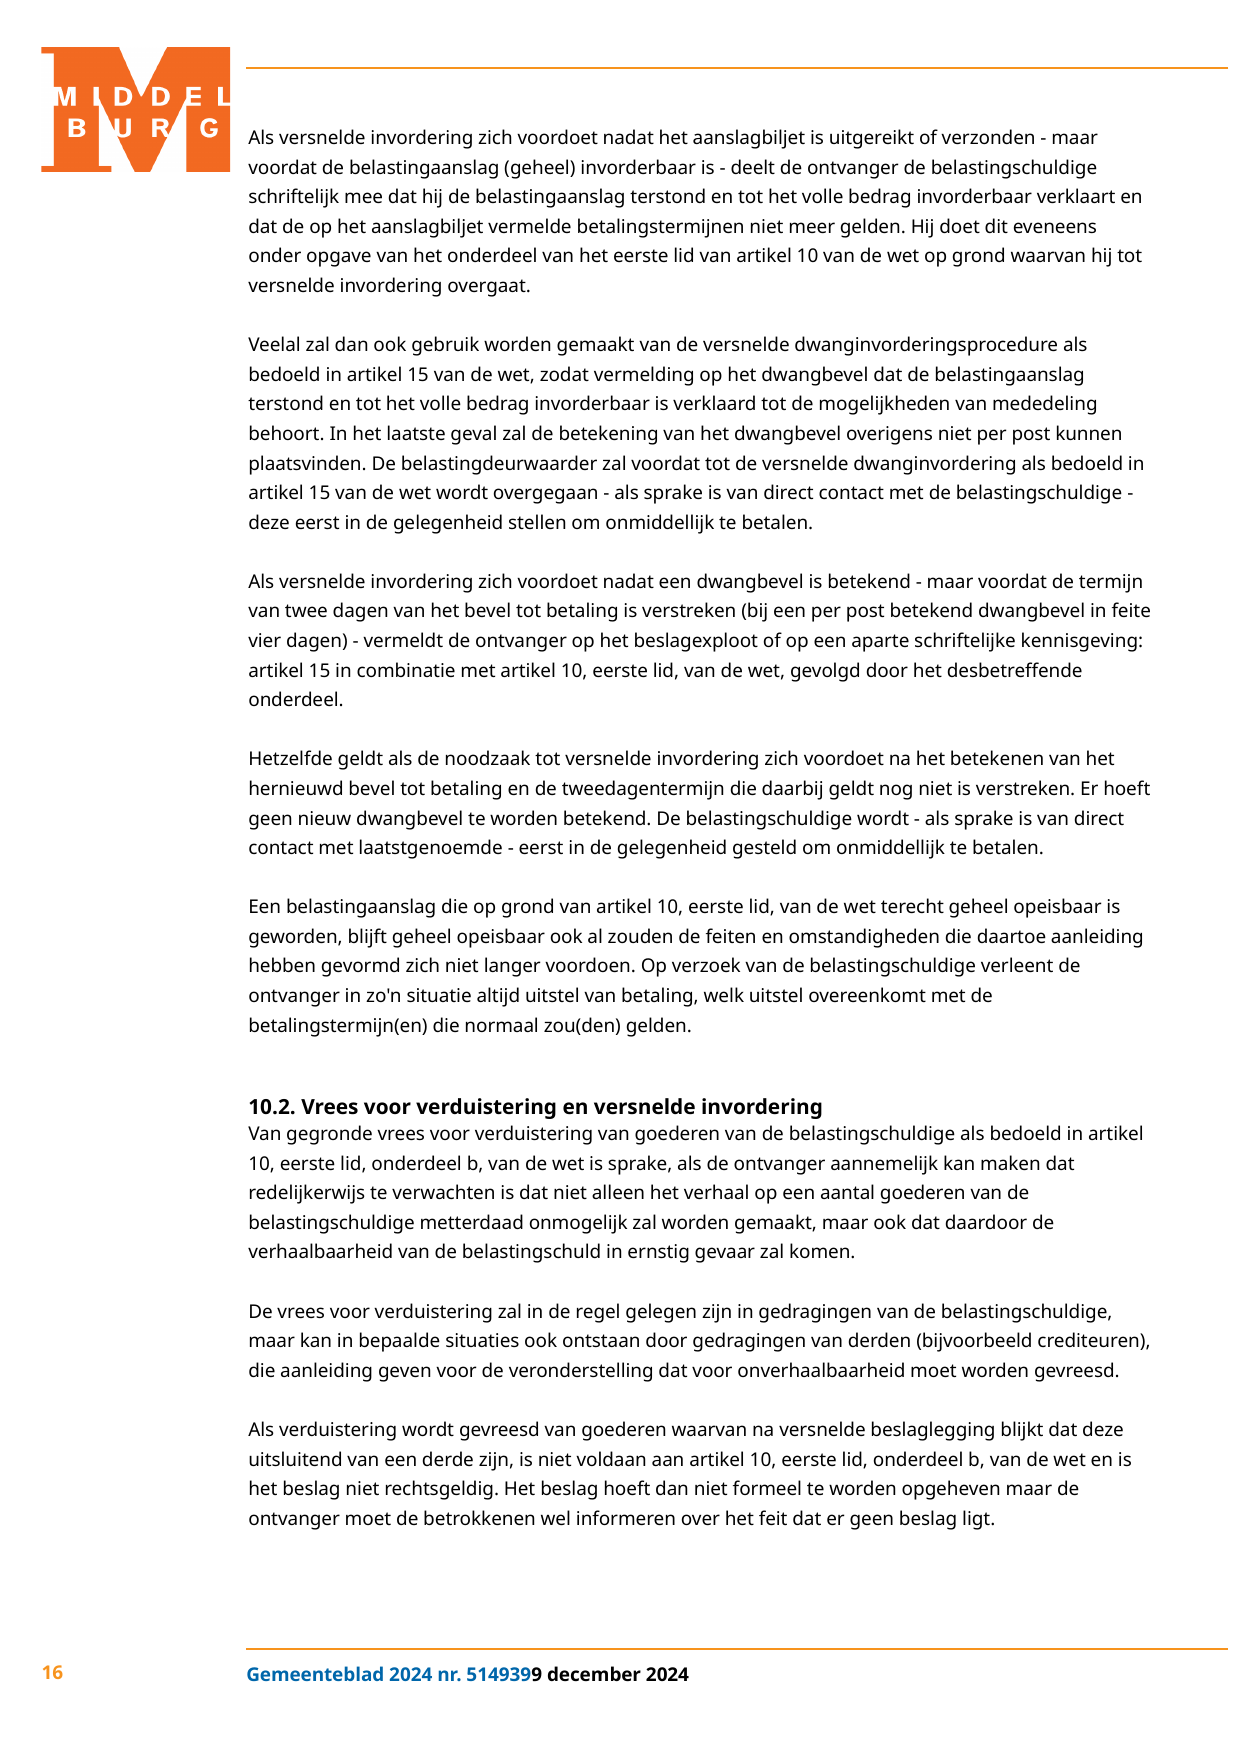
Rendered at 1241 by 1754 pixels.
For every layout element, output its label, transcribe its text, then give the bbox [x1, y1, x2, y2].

text Als versnelde invordering zich voordoet nadat het aanslagbiljet is uitgereikt of verzonden - maar voordat de belastingaanslag (geheel) invorderbaar is - deelt de ontvanger de belastingschuldige schriftelijk mee dat hij de belastingaanslag terstond en tot het volle bedrag invorderbaar verklaart en dat de op het aanslagbiljet vermelde betalingstermijnen niet meer gelden. Hij doet dit eveneens onder opgave van het onderdeel van het eerste lid van artikel 10 van de wet op grond waarvan hij tot versnelde invordering overgaat. [248, 124, 1152, 298]
text Een belastingaanslag die op grond van artikel 10, eerste lid, van de wet terecht geheel opeisbaar is geworden, blijft geheel opeisbaar ook al zouden de feiten en omstandigheden die daartoe aanleiding hebben gevormd zich niet langer voordoen. Op verzoek van de belastingschuldige verleent de ontvanger in zo'n situatie altijd uitstel van betaling, welk uitstel overeenkomt met de betalingstermijn(en) die normaal zou(den) gelden. [248, 893, 1152, 1038]
text Van gegronde vrees voor verduistering van goederen van de belastingschuldige als bedoeld in artikel 10, eerste lid, onderdeel b, van de wet is sprake, als de ontvanger aannemelijk kan maken dat redelijkerwijs te verwachten is dat niet alleen het verhaal op een aantal goederen van de belastingschuldige metterdaad onmogelijk zal worden gemaakt, maar ook dat daardoor de verhaalbaarheid van de belastingschuld in ernstig gevaar zal komen. [248, 1120, 1152, 1264]
text Als versnelde invordering zich voordoet nadat een dwangbevel is betekend - maar voordat de termijn van twee dagen van het bevel tot betaling is verstreken (bij een per post betekend dwangbevel in feite vier dagen) - vermeldt de ontvanger op het beslagexploot of op een aparte schriftelijke kennisgeving: artikel 15 in combinatie met artikel 10, eerste lid, van de wet, gevolgd door het desbetreffende onderdeel. [248, 568, 1152, 712]
text Als verduistering wordt gevreesd van goederen waarvan na versnelde beslaglegging blijkt dat deze uitsluitend van een derde zijn, is niet voldaan aan artikel 10, eerste lid, onderdeel b, van de wet en is het beslag niet rechtsgeldig. Het beslag hoeft dan niet formeel te worden opgeheven maar de ontvanger moet de betrokkenen wel informeren over het feit dat er geen beslag ligt. [248, 1416, 1152, 1531]
text Hetzelfde geldt als de noodzaak tot versnelde invordering zich voordoet na het betekenen van het hernieuwd bevel tot betaling en de tweedagentermijn die daarbij geldt nog niet is verstreken. Er hoeft geen nieuw dwangbevel te worden betekend. De belastingschuldige wordt - als sprake is van direct contact met laatstgenoemde - eerst in de gelegenheid gesteld om onmiddellijk te betalen. [248, 746, 1152, 860]
text 10.2. Vrees voor verduistering en versnelde invordering [248, 1092, 1152, 1120]
text Veelal zal dan ook gebruik worden gemaakt van de versnelde dwanginvorderingsprocedure als bedoeld in artikel 15 van de wet, zodat vermelding op het dwangbevel dat de belastingaanslag terstond en tot het volle bedrag invorderbaar is verklaard tot de mogelijkheden van mededeling behoort. In het laatste geval zal de betekening van het dwangbevel overigens niet per post kunnen plaatsvinden. De belastingdeurwaarder zal voordat tot de versnelde dwanginvordering als bedoeld in artikel 15 van de wet wordt overgegaan - als sprake is van direct contact met de belastingschuldige - deze eerst in de gelegenheid stellen om onmiddellijk te betalen. [248, 331, 1152, 535]
picture [41, 47, 231, 172]
text De vrees voor verduistering zal in de regel gelegen zijn in gedragingen van de belastingschuldige, maar kan in bepaalde situaties ook ontstaan door gedragingen van derden (bijvoorbeeld crediteuren), die aanleiding geven voor de veronderstelling dat voor onverhaalbaarheid moet worden gevreesd. [248, 1298, 1152, 1383]
